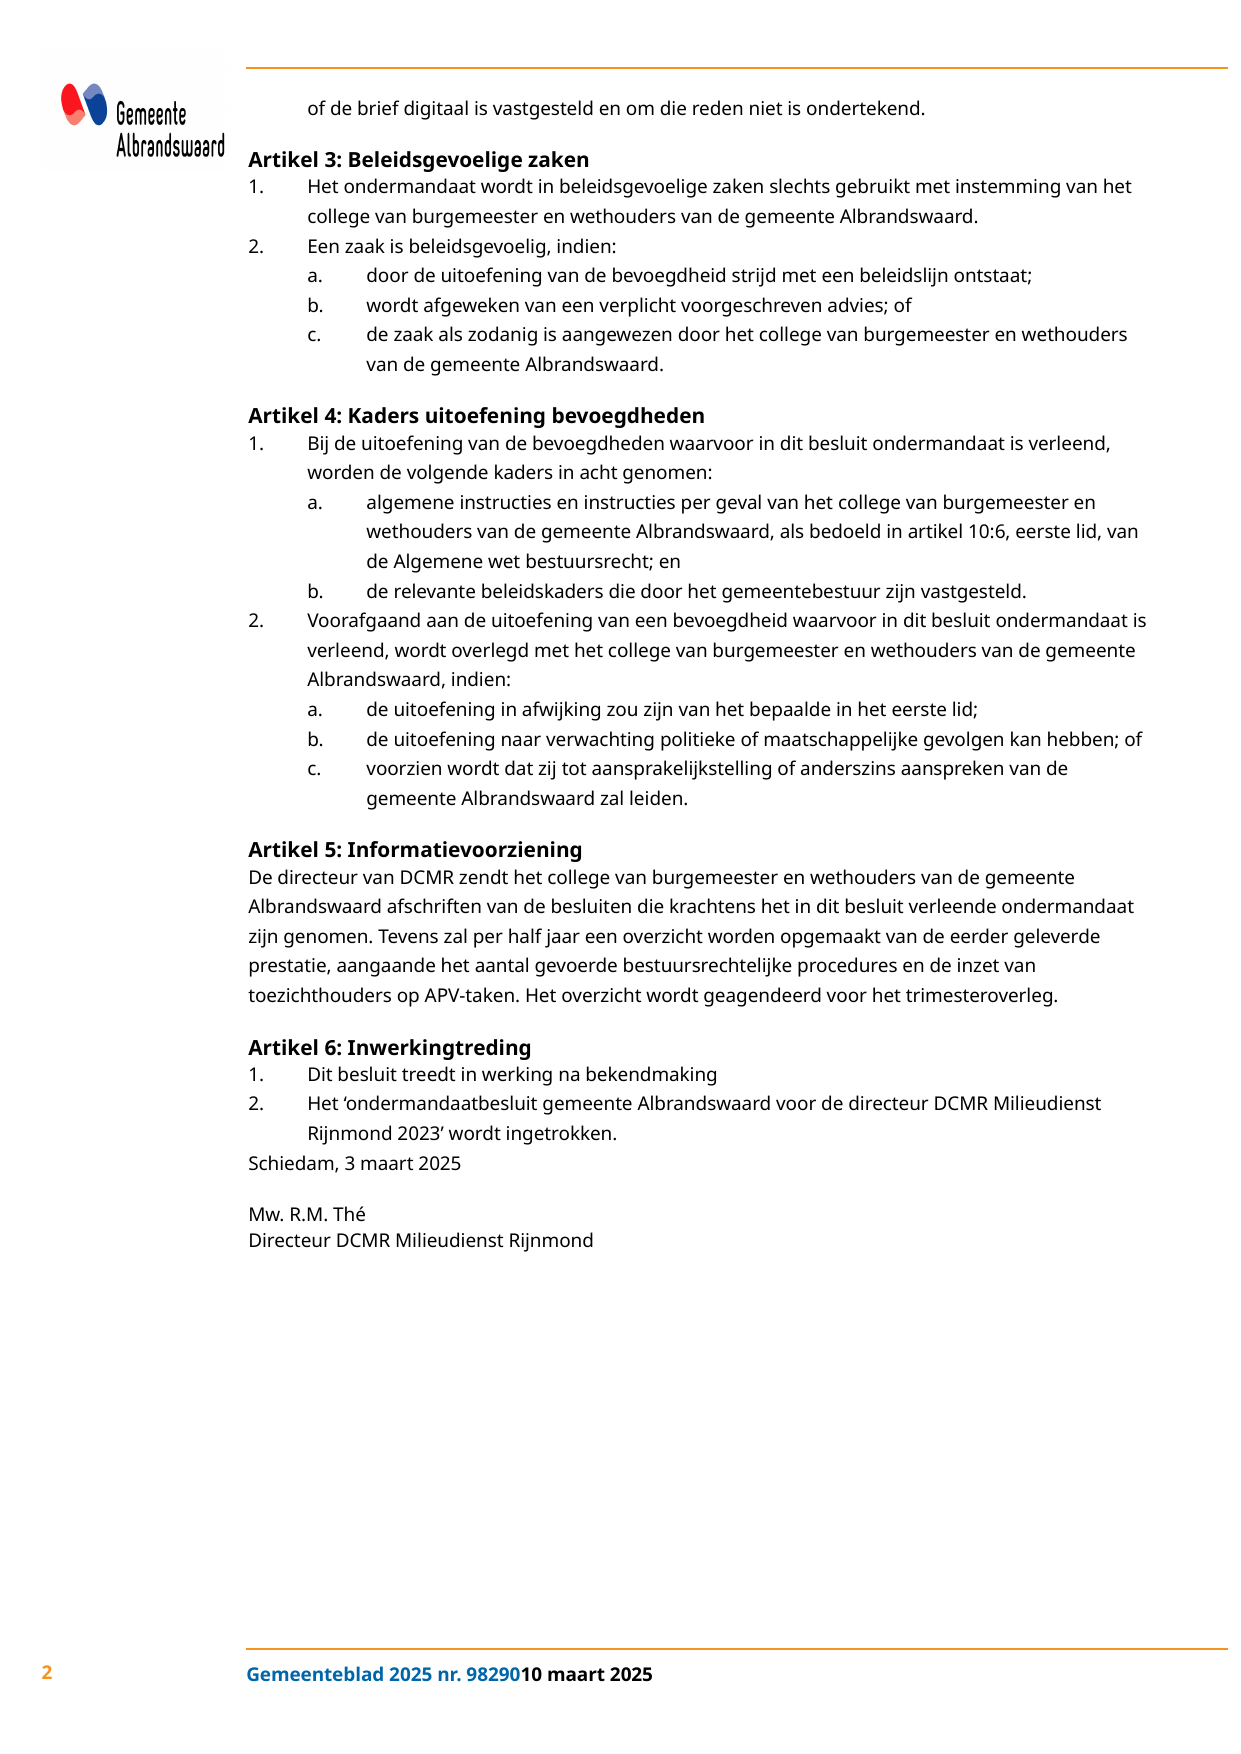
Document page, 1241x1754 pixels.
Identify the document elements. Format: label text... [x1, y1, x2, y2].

text Artikel 6: Inwerkingtreding [248, 1033, 1152, 1061]
list of de brief digitaal is vastgesteld en om die reden niet is ondertekend. [248, 95, 1152, 121]
list algemene instructies en instructies per geval van het college van burgemeester en wethouders van de gemeente Albrandswaard, als bedoeld in artikel 10:6, eerste lid, van de Algemene wet bestuursrecht; en [307, 489, 1152, 574]
list de uitoefening in afwijking zou zijn van het bepaalde in het eerste lid; [307, 696, 1152, 722]
text Schiedam, 3 maart 2025 [248, 1150, 1152, 1176]
text Artikel 5: Informatievoorziening [248, 835, 1152, 864]
list Voorafgaand aan de uitoefening van een bevoegdheid waarvoor in dit besluit ondermandaat is verleend, wordt overlegd met het college van burgemeester en wethouders van de gemeente Albrandswaard, indien: [248, 607, 1152, 692]
list de zaak als zodanig is aangewezen door het college van burgemeester en wethouders van de gemeente Albrandswaard. [307, 322, 1152, 377]
list Een zaak is beleidsgevoelig, indien: [248, 233, 1152, 258]
text Artikel 4: Kaders uitoefening bevoegdheden [248, 402, 1152, 430]
list door de uitoefening van de bevoegdheid strijd met een beleidslijn ontstaat; [307, 262, 1152, 288]
list de relevante beleidskaders die door het gemeentebestuur zijn vastgesteld. [307, 578, 1152, 604]
text Directeur DCMR Milieudienst Rijnmond [248, 1227, 1152, 1253]
text Artikel 3: Beleidsgevoelige zaken [248, 145, 1152, 174]
list Het ‘ondermandaatbesluit gemeente Albrandswaard voor de directeur DCMR Milieudienst Rijnmond 2023’ wordt ingetrokken. [248, 1091, 1152, 1146]
text Mw. R.M. Thé [248, 1201, 1152, 1227]
list voorzien wordt dat zij tot aansprakelijkstelling of anderszins aanspreken van de gemeente Albrandswaard zal leiden. [307, 755, 1152, 811]
text De directeur van DCMR zendt het college van burgemeester en wethouders van de gemeente Albrandswaard afschriften van de besluiten die krachtens het in dit besluit verleende ondermandaat zijn genomen. Tevens zal per half jaar een overzicht worden opgemaakt van de eerder geleverde prestatie, aangaande het aantal gevoerde bestuursrechtelijke procedures en de inzet van toezichthouders op APV-taken. Het overzicht wordt geagendeerd voor het trimesteroverleg. [248, 864, 1152, 1008]
list Bij de uitoefening van de bevoegdheden waarvoor in dit besluit ondermandaat is verleend, worden de volgende kaders in acht genomen: [248, 430, 1152, 485]
list de uitoefening naar verwachting politieke of maatschappelijke gevolgen kan hebben; of [307, 726, 1152, 752]
list Dit besluit treedt in werking na bekendmaking [248, 1061, 1152, 1087]
picture [41, 47, 231, 172]
list Het ondermandaat wordt in beleidsgevoelige zaken slechts gebruikt met instemming van het college van burgemeester en wethouders van de gemeente Albrandswaard. [248, 174, 1152, 229]
list wordt afgeweken van een verplicht voorgeschreven advies; of [307, 292, 1152, 318]
